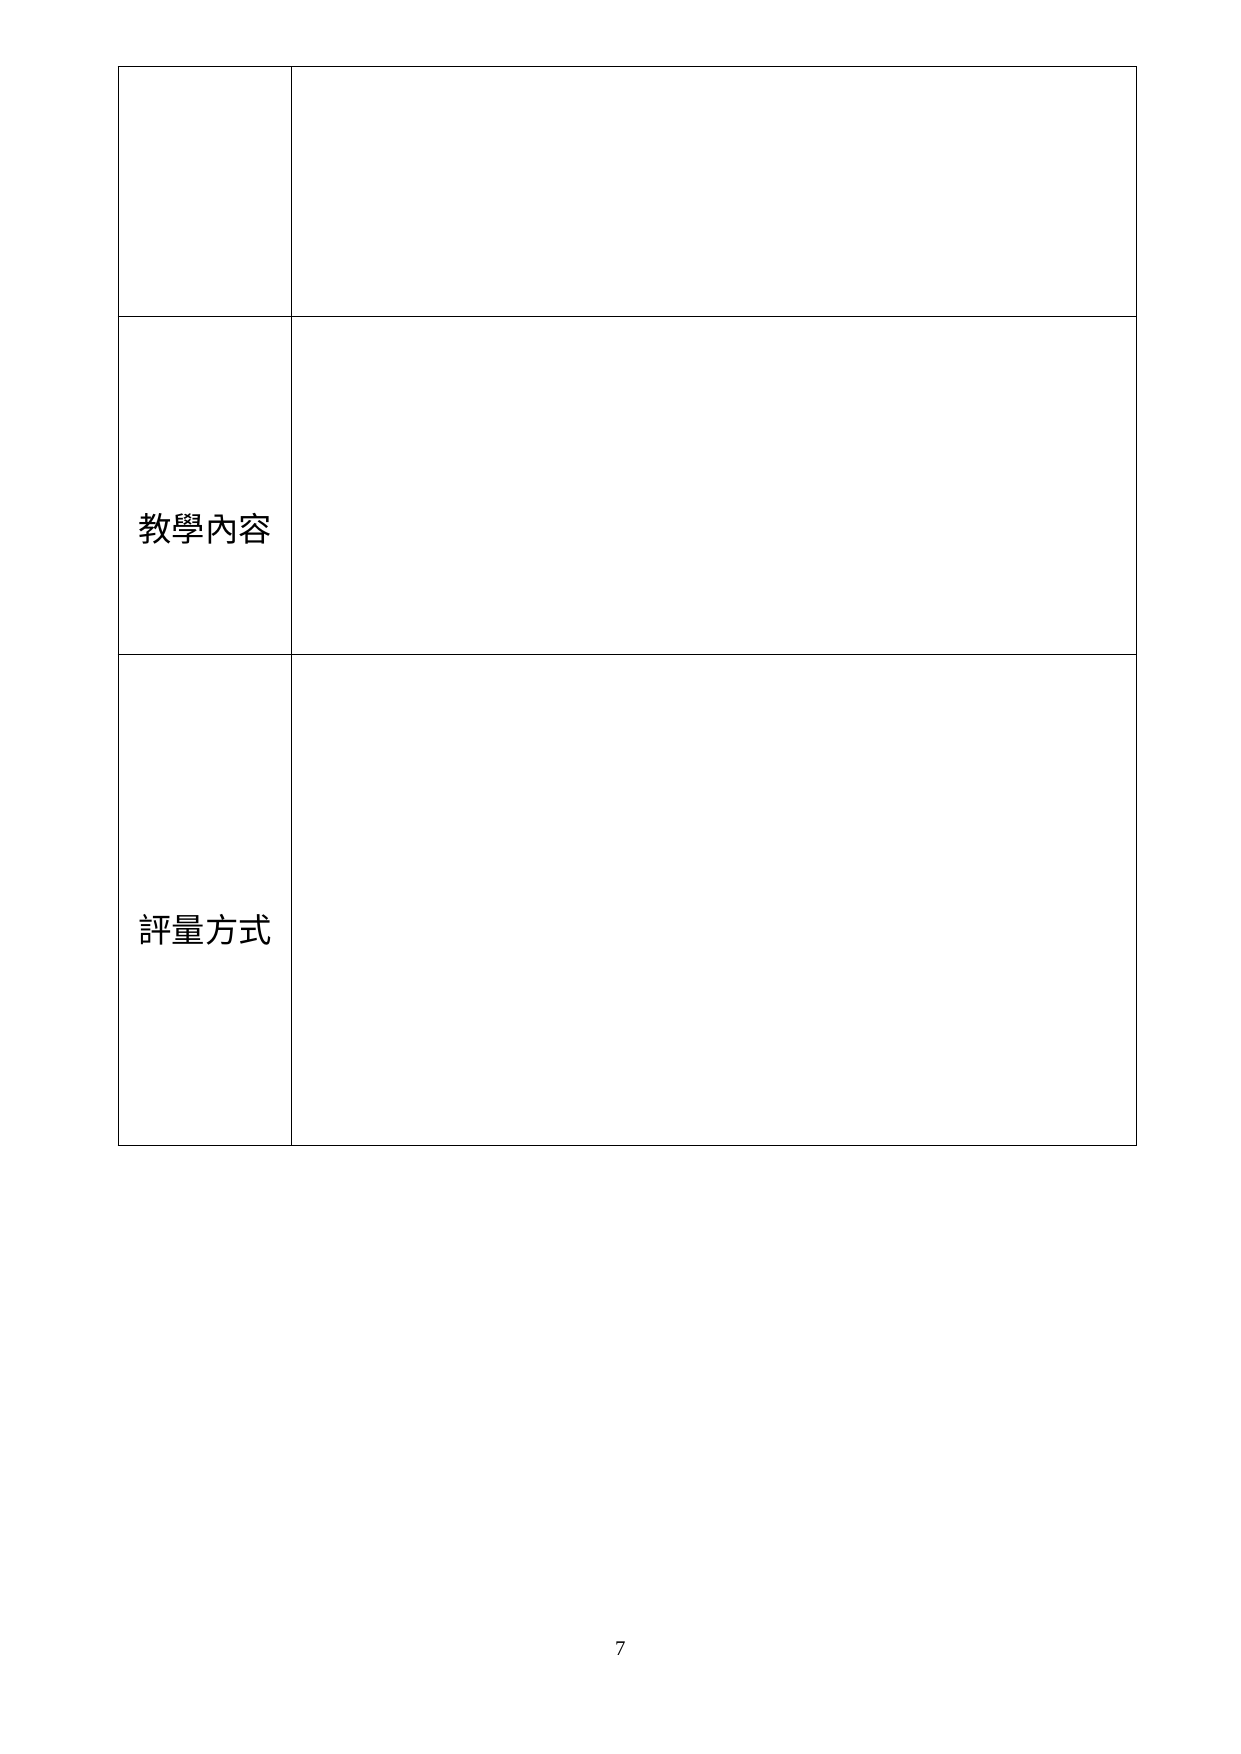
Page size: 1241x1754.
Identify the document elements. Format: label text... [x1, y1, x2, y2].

table_cell [119, 67, 291, 316]
table_cell [292, 655, 1136, 1145]
table_cell 教學內容 [119, 317, 291, 654]
table_cell [292, 317, 1136, 654]
table_cell 評量方式 [119, 655, 291, 1145]
table_cell [292, 67, 1136, 316]
